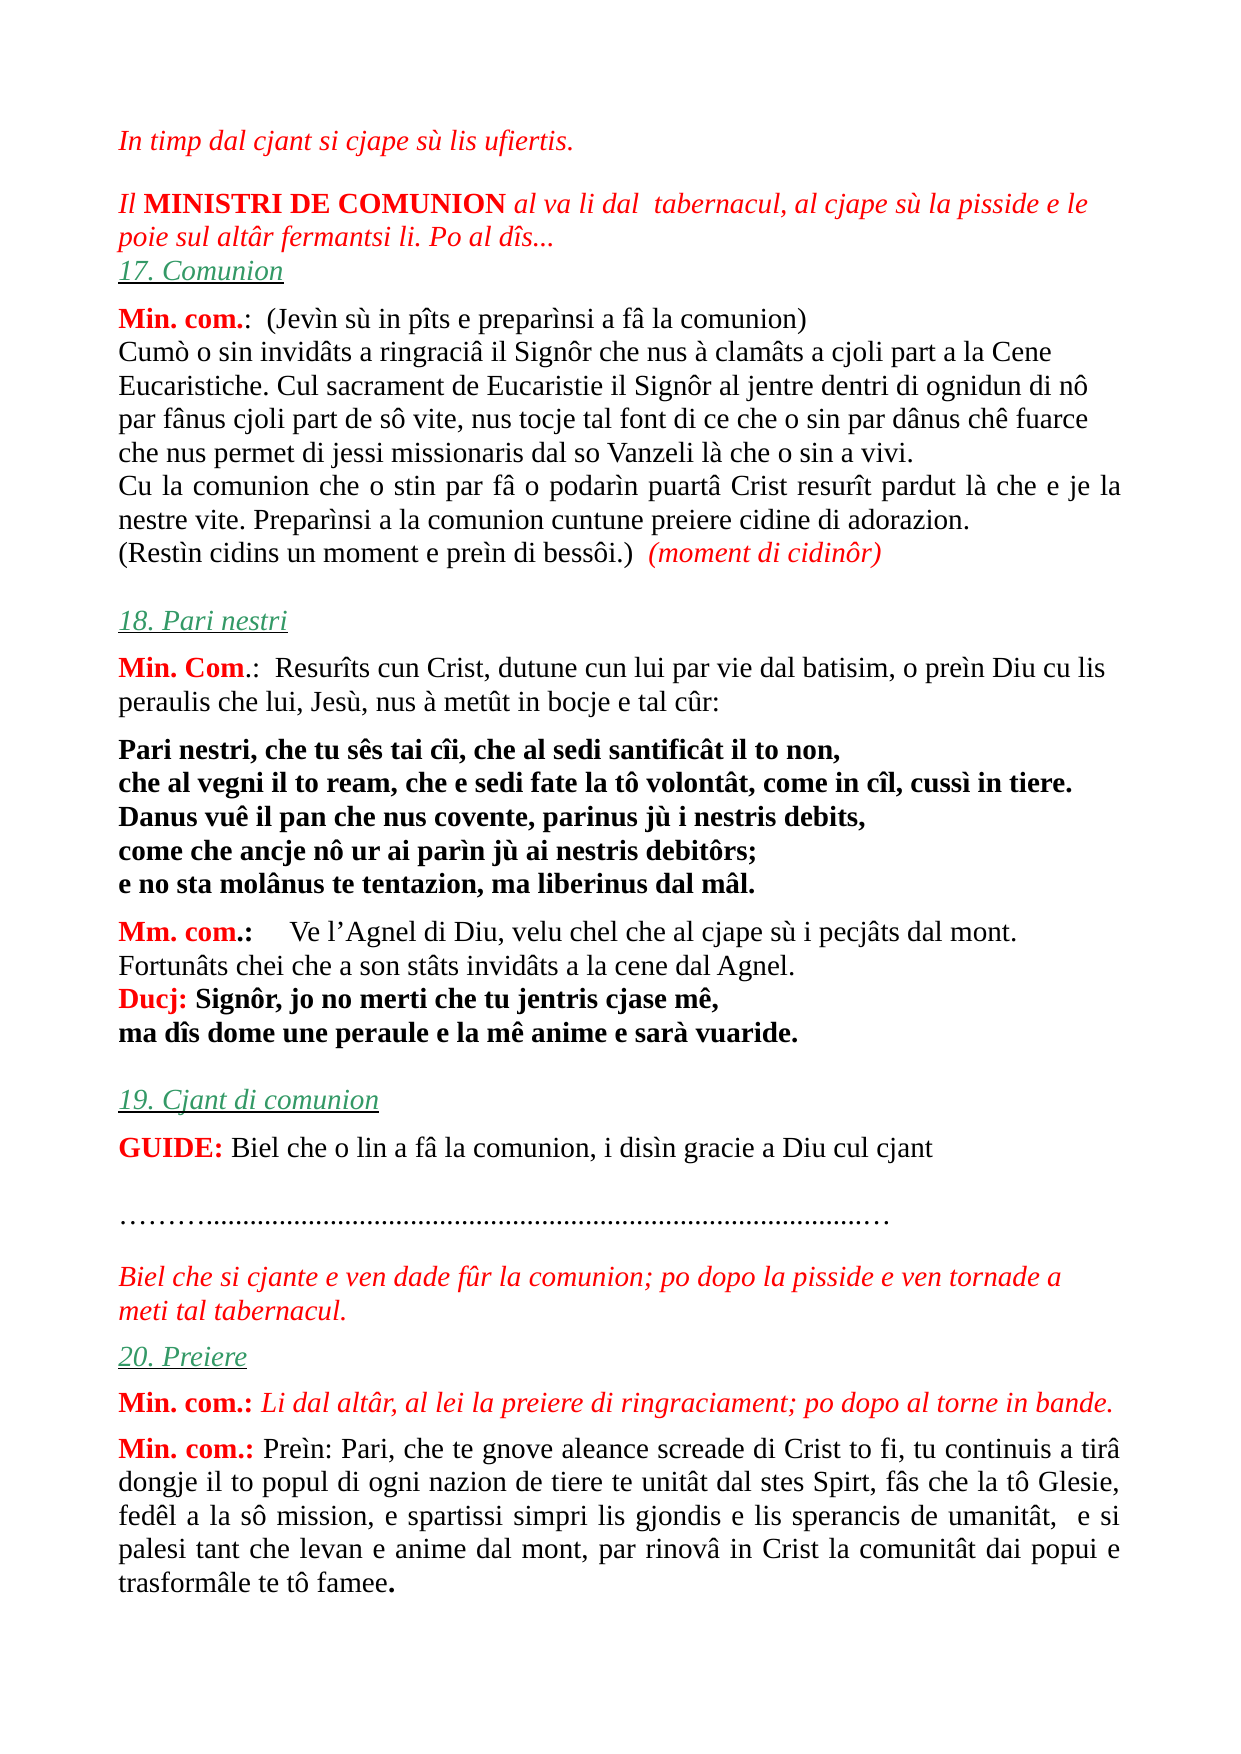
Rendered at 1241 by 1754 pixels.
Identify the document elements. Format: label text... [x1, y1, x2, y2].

text come che ancje nô ur ai parìn jù ai nestris debitôrs; [118, 833, 1122, 866]
text Min. com.: (Jevìn sù in pîts e preparìnsi a fâ la comunion) [118, 301, 1122, 334]
text Mm. com.: Ve l’Agnel di Diu, velu chel che al cjape sù i pecjâts dal mont. [118, 914, 1122, 948]
text GUIDE: Biel che o lin a fâ la comunion, i disìn gracie a Diu cul cjant [118, 1130, 1122, 1163]
text ………..........................................................................................… [118, 1197, 1122, 1230]
text Danus vuê il pan che nus covente, parinus jù i nestris debits, [118, 799, 1122, 833]
text che al vegni il to ream, che e sedi fate la tô volontât, come in cîl, cussì in tiere. [118, 766, 1122, 799]
text Biel che si cjante e ven dade fûr la comunion; po dopo la pisside e ven tornade a meti tal tabernacul. [118, 1259, 1122, 1326]
text Min. com.: Preìn: Pari, che te gnove aleance screade di Crist to fi, tu continuis a tirâ dongje il to popul di ogni nazion de tiere te unitât dal stes Spirt, fâs che la tô Glesie, fedêl a la sô mission, e spartissi simpri lis gjondis e lis sperancis de umanitât, e si palesi tant che levan e anime dal mont, par rinovâ in Crist la comunitât dai popui e trasformâle te tô famee. [118, 1431, 1122, 1598]
text Il MINISTRI DE COMUNION al va li dal tabernacul, al cjape sù la pisside e le poie sul altâr fermantsi li. Po al dîs... [118, 186, 1122, 253]
text e no sta molânus te tentazion, ma liberinus dal mâl. [118, 866, 1122, 900]
text 19. Cjant di comunion [118, 1082, 1122, 1115]
text Ducj: Signôr, jo no merti che tu jentris cjase mê, [118, 981, 1122, 1015]
text Min. com.: Li dal altâr, al lei la preiere di ringraciament; po dopo al torne in bande. [118, 1385, 1122, 1418]
text Fortunâts chei che a son stâts invidâts a la cene dal Agnel. [118, 948, 1122, 981]
text Pari nestri, che tu sês tai cîi, che al sedi santificât il to non, [118, 732, 1122, 766]
text ma dîs dome une peraule e la mê anime e sarà vuaride. [118, 1015, 1122, 1048]
text Min. Com.: Resurîts cun Crist, dutune cun lui par vie dal batisim, o preìn Diu cu lis peraulis che lui, Jesù, nus à metût in bocje e tal cûr: [118, 651, 1122, 718]
text Cu la comunion che o stin par fâ o podarìn puartâ Crist resurît pardut là che e je la nestre vite. Preparìnsi a la comunion cuntune preiere cidine di adorazion. [118, 468, 1122, 536]
text (Restìn cidins un moment e preìn di bessôi.) (moment di cidinôr) [118, 536, 1122, 569]
text 20. Preiere [118, 1339, 1122, 1372]
text 17. Comunion [118, 253, 1122, 286]
text Cumò o sin invidâts a ringraciâ il Signôr che nus à clamâts a cjoli part a la Cene Eucaristiche. Cul sacrament de Eucaristie il Signôr al jentre dentri di ognidun di nô par fânus cjoli part de sô vite, nus tocje tal font di ce che o sin par dânus chê fuarce che nus permet di jessi missionaris dal so Vanzeli là che o sin a vivi. [118, 334, 1122, 468]
text 18. Pari nestri [118, 603, 1122, 636]
text In timp dal cjant si cjape sù lis ufiertis. [118, 123, 1122, 157]
